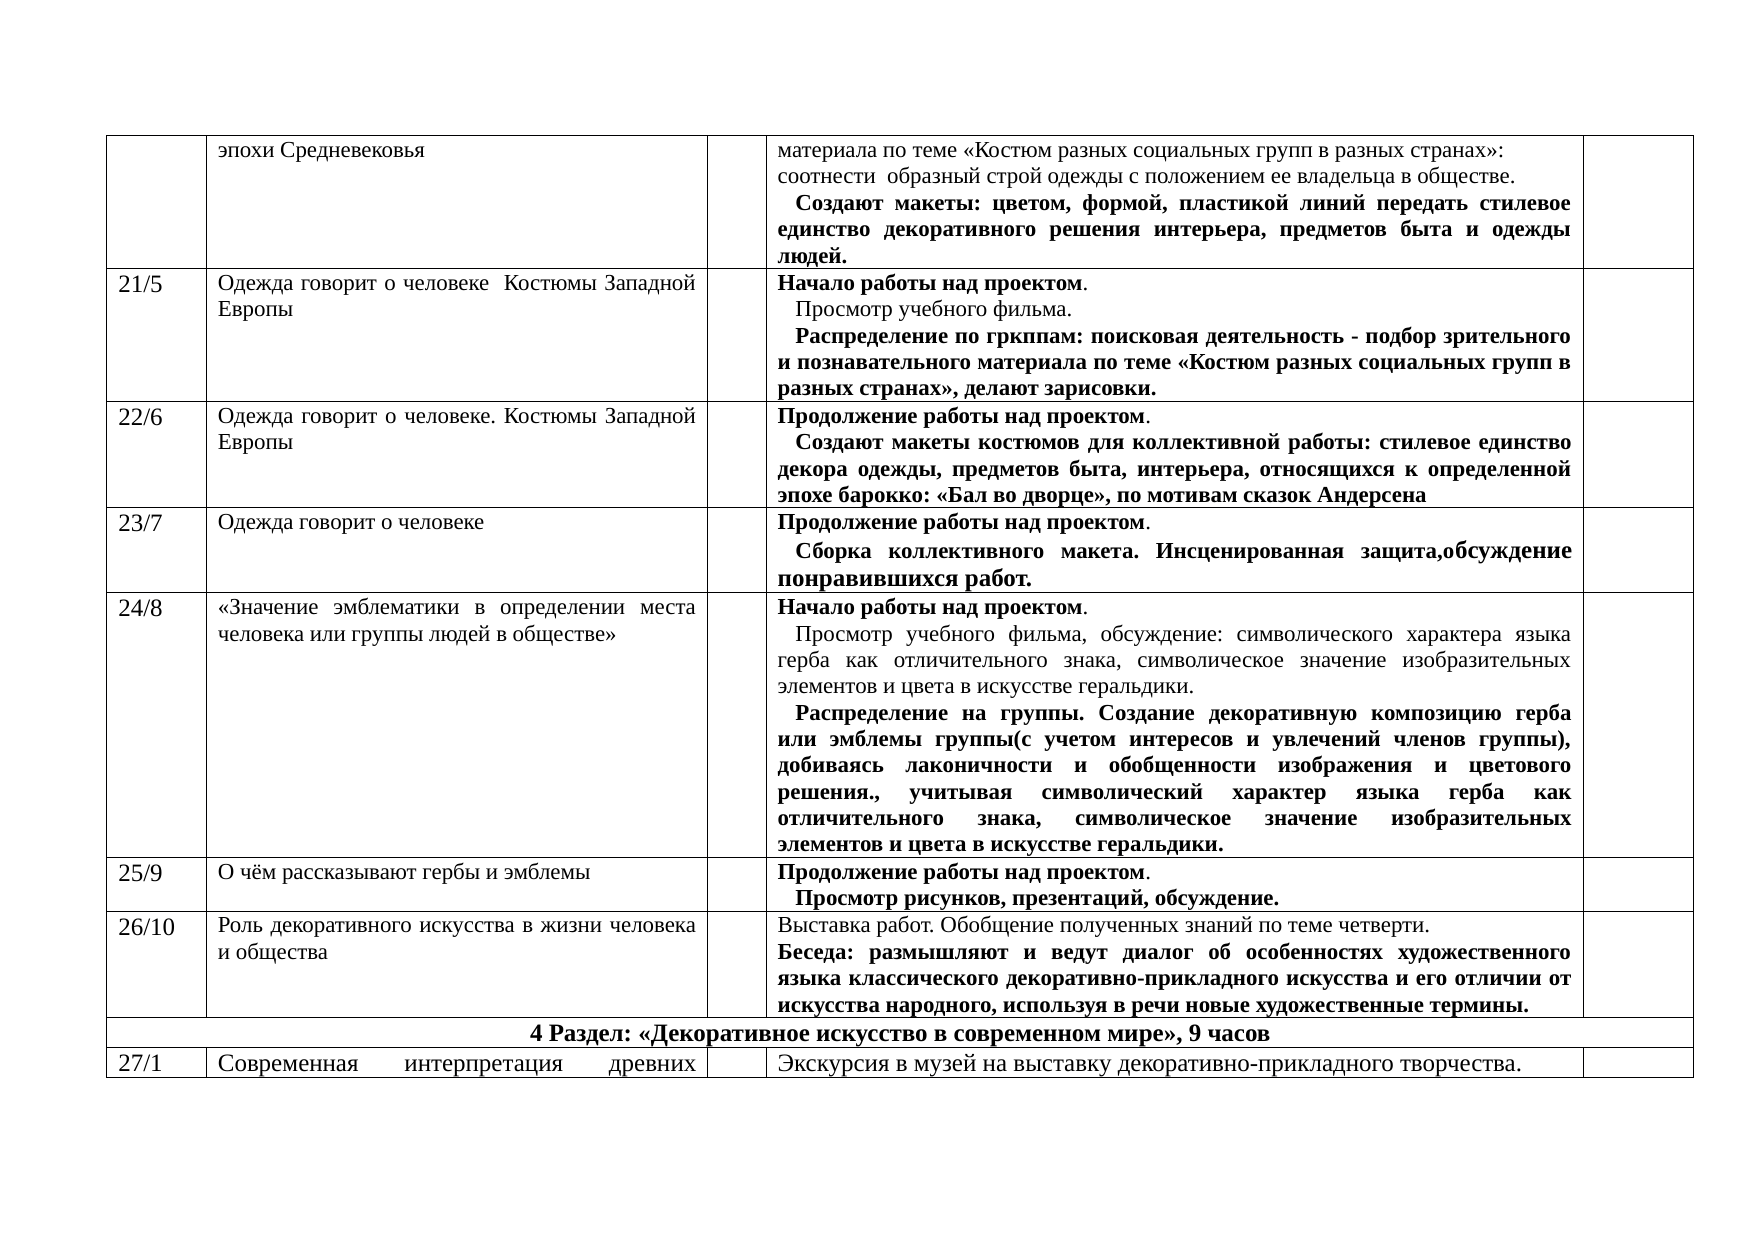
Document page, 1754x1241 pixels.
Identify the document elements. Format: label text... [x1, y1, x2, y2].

table_cell Одежда говорит о человеке [207, 508, 707, 592]
table_cell [708, 402, 766, 507]
table_cell [708, 269, 766, 401]
table_cell Продолжение работы над проектом. Сборка коллективного макета. Инсценированная защита,обсуждение понравившихся работ. [767, 508, 1583, 592]
table_cell [708, 593, 766, 857]
table_cell О чём рассказывают гербы и эмблемы [207, 858, 707, 911]
table_cell 22/6 [107, 402, 206, 507]
table_cell Выставка работ. Обобщение полученных знаний по теме четверти. Беседа: размышляют и ведут диалог об особенностях художественного языка классического декоративно-прикладного искусства и его отличии от искусства народного, используя в речи новые художественные термины. [767, 912, 1583, 1017]
table_cell Экскурсия в музей на выставку декоративно-прикладного творчества. [767, 1048, 1583, 1077]
table_cell Продолжение работы над проектом. Создают макеты костюмов для коллективной работы: стилевое единство декора одежды, предметов быта, интерьера, относящихся к определенной эпохе барокко: «Бал во дворце», по мотивам сказок Андерсена [767, 402, 1583, 507]
table_cell 4 Раздел: «Декоративное искусство в современном мире», 9 часов [107, 1018, 1693, 1047]
table_cell [708, 858, 766, 911]
table_cell Одежда говорит о человеке Костюмы Западной Европы [207, 269, 707, 401]
table_cell [1584, 858, 1693, 911]
table_cell 21/5 [107, 269, 206, 401]
table_cell эпохи Средневековья [207, 136, 707, 268]
table_cell Одежда говорит о человеке. Костюмы Западной Европы [207, 402, 707, 507]
table_cell «Значение эмблематики в определении места человека или группы людей в обществе» [207, 593, 707, 857]
table_cell 27/1 [107, 1048, 206, 1077]
table_cell 25/9 [107, 858, 206, 911]
table_cell [1584, 912, 1693, 1017]
table_cell Продолжение работы над проектом. Просмотр рисунков, презентаций, обсуждение. [767, 858, 1583, 911]
table_cell [1584, 402, 1693, 507]
table_cell [107, 136, 206, 268]
table_cell 23/7 [107, 508, 206, 592]
table_cell [1584, 508, 1693, 592]
table_cell материала по теме «Костюм разных социальных групп в разных странах»: соотнести образный строй одежды с положением ее владельца в обществе. Создают макеты: цветом, формой, пластикой линий передать стилевое единство декоративного решения интерьера, предметов быта и одежды людей. [767, 136, 1583, 268]
table_cell [1584, 269, 1693, 401]
table_cell [1584, 136, 1693, 268]
table_cell 26/10 [107, 912, 206, 1017]
table_cell [708, 1048, 766, 1077]
table_cell Роль декоративного искусства в жизни человека и общества [207, 912, 707, 1017]
table_cell Современная интерпретация древних [207, 1048, 707, 1077]
table_cell Начало работы над проектом. Просмотр учебного фильма, обсуждение: символического характера языка герба как отличительного знака, символическое значение изобразительных элементов и цвета в искусстве геральдики. Распределение на группы. Создание декоративную композицию герба или эмблемы группы(с учетом интересов и увлечений членов группы), добиваясь лаконичности и обобщенности изображения и цветового решения., учитывая символический характер языка герба как отличительного знака, символическое значение изобразительных элементов и цвета в искусстве геральдики. [767, 593, 1583, 857]
table_cell [708, 136, 766, 268]
table_cell Начало работы над проектом. Просмотр учебного фильма. Распределение по гркппам: поисковая деятельность - подбор зрительного и познавательного материала по теме «Костюм разных социальных групп в разных странах», делают зарисовки. [767, 269, 1583, 401]
table_cell [708, 912, 766, 1017]
table_cell [708, 508, 766, 592]
table_cell [1584, 593, 1693, 857]
table_cell 24/8 [107, 593, 206, 857]
table_cell [1584, 1048, 1693, 1077]
